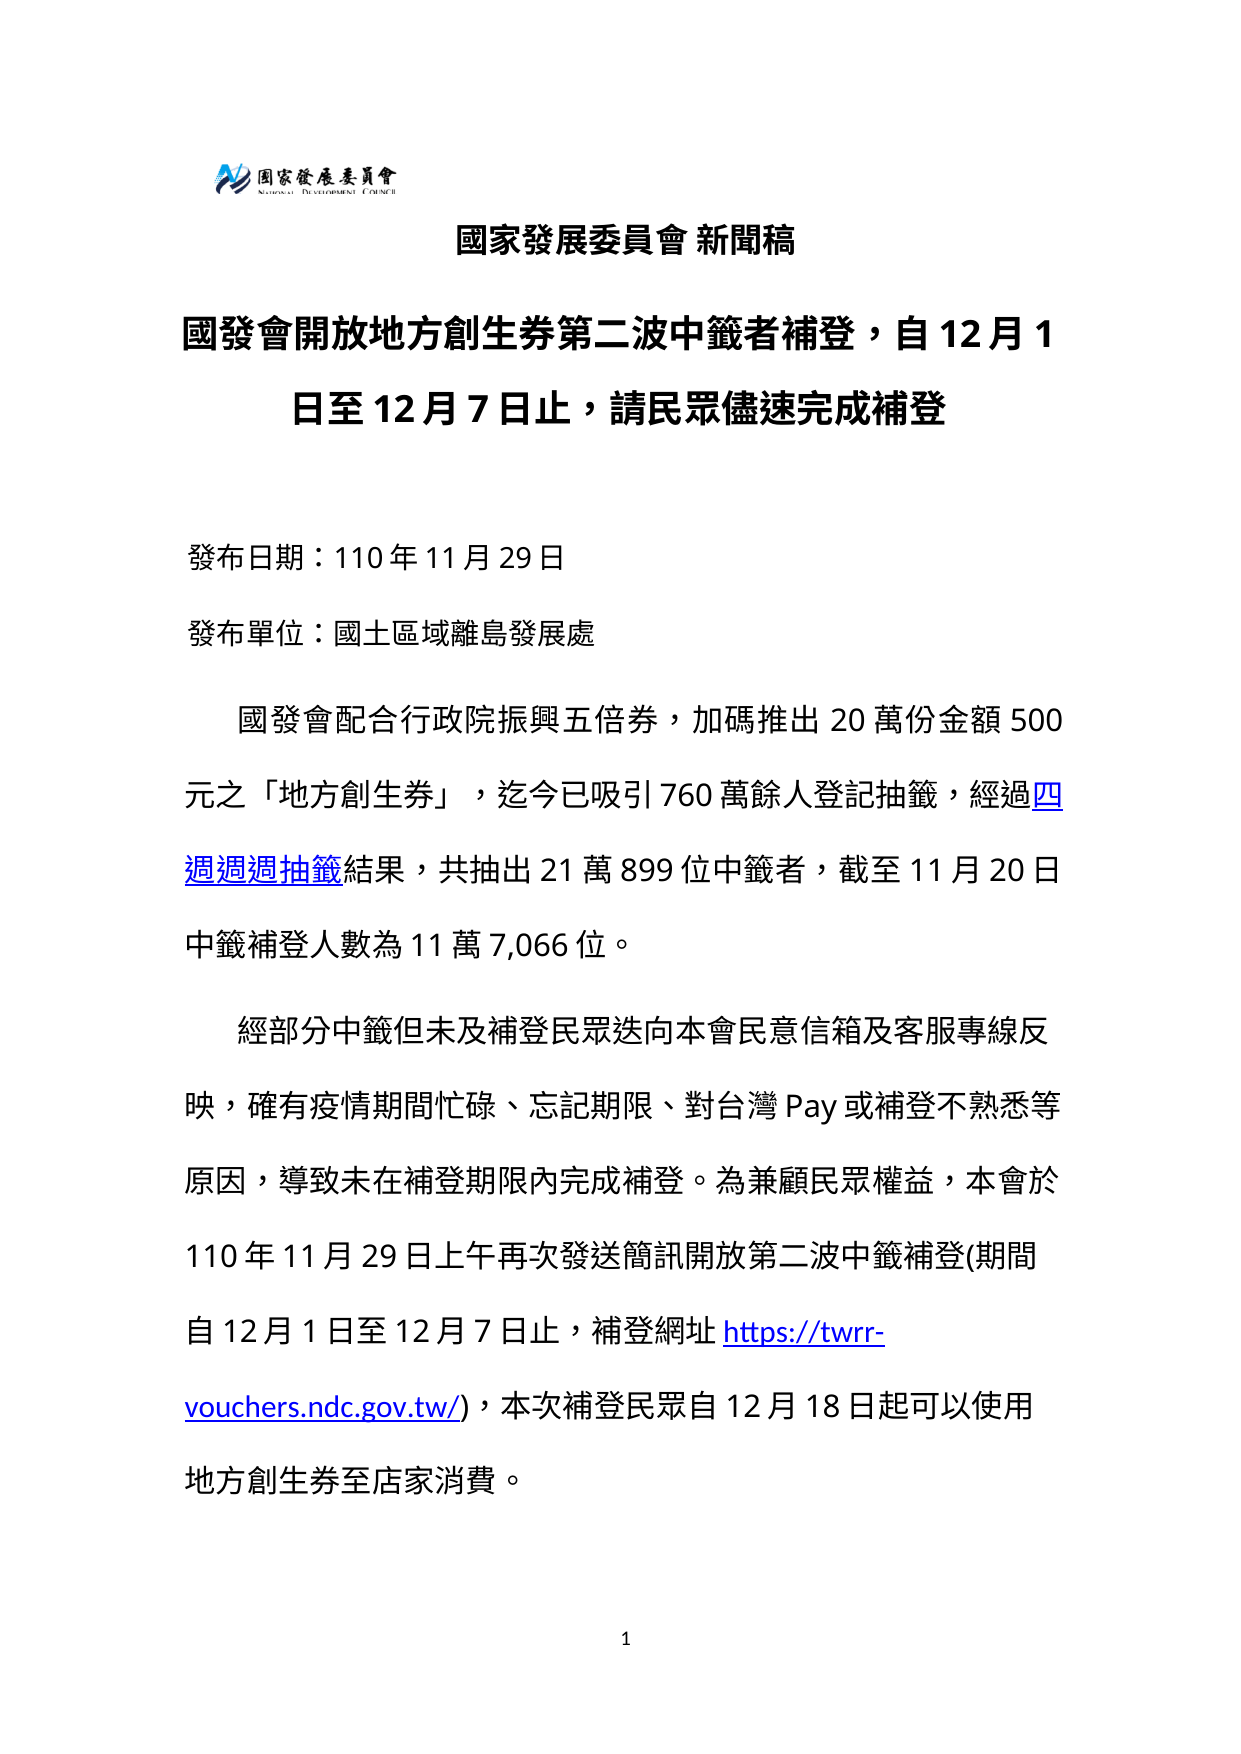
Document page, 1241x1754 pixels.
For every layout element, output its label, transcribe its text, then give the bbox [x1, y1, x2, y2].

text 國發會配合行政院振興五倍券，加碼推出20萬份金額500元之「地方創生券」，迄今已吸引760萬餘人登記抽籤，經過四週週週抽籤結果，共抽出21萬899位中籤者，截至11月20日中籤補登人數為11萬7,066位。 [184, 674, 1063, 974]
text 國家發展委員會 新聞稿 [187, 194, 1063, 269]
text 國發會開放地方創生券第二波中籤者補登，自12月1日至12月7日止，請民眾儘速完成補登 [173, 288, 1063, 438]
text 發布日期：110年11月29日 [187, 513, 1063, 588]
text 發布單位：國土區域離島發展處 [187, 588, 1063, 663]
picture [212, 162, 399, 194]
text 經部分中籤但未及補登民眾迭向本會民意信箱及客服專線反映，確有疫情期間忙碌、忘記期限、對台灣Pay或補登不熟悉等原因，導致未在補登期限內完成補登。為兼顧民眾權益，本會於110年11月29日上午再次發送簡訊開放第二波中籤補登(期間自12月1日至12月7日止，補登網址https://twrr-vouchers.ndc.gov.tw/)，本次補登民眾自12月18日起可以使用地方創生券至店家消費。 [184, 985, 1063, 1510]
